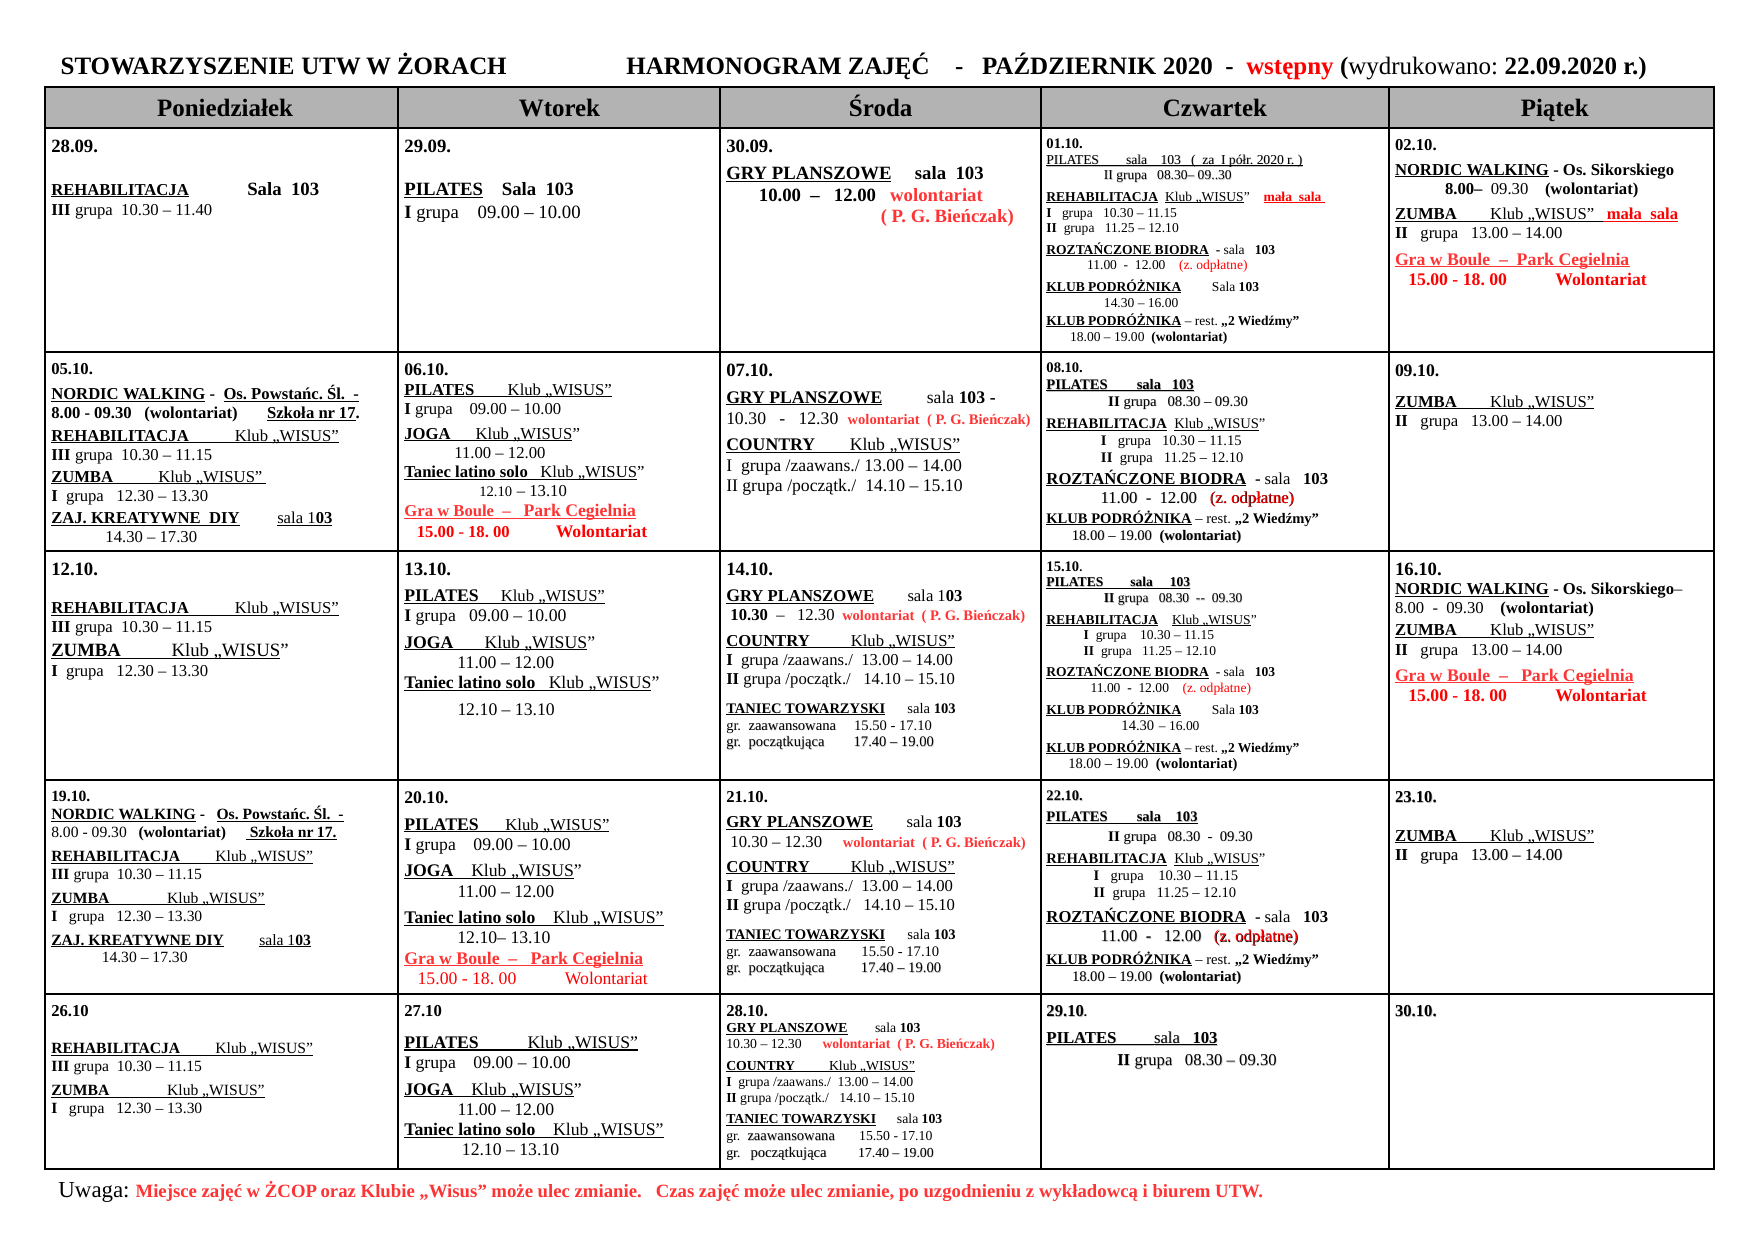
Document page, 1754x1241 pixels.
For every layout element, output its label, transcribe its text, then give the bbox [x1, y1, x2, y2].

table_cell 16.10. NORDIC WALKING - Os. Sikorskiego–8.00 - 09.30 (wolontariat) ZUMBA Klub „WISUS” II grupa 13.00 – 14.00 Gra w Boule – Park Cegielnia 15.00 - 18. 00 Wolontariat [1390, 552, 1713, 779]
table_cell 30.10. [1390, 995, 1713, 1168]
table_cell 07.10. GRY PLANSZOWE sala 103 - 10.30 - 12.30 wolontariat ( P. G. Bieńczak) COUNTRY Klub „WISUS” I grupa /zaawans./ 13.00 – 14.00 II grupa /początk./ 14.10 – 15.10 [721, 353, 1040, 549]
table_cell 29.09. PILATES Sala 103 I grupa 09.00 – 10.00 [399, 129, 719, 351]
table_cell 08.10. PILATES sala 103 II grupa 08.30 – 09.30 REHABILITACJA Klub „WISUS” I grupa 10.30 – 11.15 II grupa 11.25 – 12.10 ROZTAŃCZONE BIODRA - sala 103 11.00 - 12.00 (z. odpłatne) KLUB PODRÓŻNIKA – rest. „2 Wiedźmy” 18.00 – 19.00 (wolontariat) [1042, 353, 1388, 549]
table_cell 27.10 PILATES Klub „WISUS” I grupa 09.00 – 10.00 JOGA Klub „WISUS” 11.00 – 12.00 Taniec latino solo Klub „WISUS” 12.10 – 13.10 [399, 995, 719, 1168]
text Stowarzyszenie utw w Żorach HARMONOGRAM ZAJĘĆ - PAŹDZIERNIK 2020 - wstępny (wydrukowano: 22.09.2020 r.) [35, 51, 1713, 79]
table_cell 28.10. GRY PLANSZOWE sala 103 10.30 – 12.30 wolontariat ( P. G. Bieńczak) COUNTRY Klub „WISUS” I grupa /zaawans./ 13.00 – 14.00 II grupa /początk./ 14.10 – 15.10 TANIEC TOWARZYSKI sala 103 gr. zaawansowana 15.50 - 17.10 gr. początkująca 17.40 – 19.00 [721, 995, 1040, 1168]
table_cell 15.10. PILATES sala 103 II grupa 08.30 -- 09.30 REHABILITACJA Klub „WISUS” I grupa 10.30 – 11.15 II grupa 11.25 – 12.10 ROZTAŃCZONE BIODRA - sala 103 11.00 - 12.00 (z. odpłatne) KLUB PODRÓŻNIKA Sala 103 – 16.00 KLUB PODRÓŻNIKA – rest. „2 Wiedźmy” 18.00 – 19.00 (wolontariat) [1042, 552, 1388, 779]
table_cell 20.10. PILATES Klub „WISUS” I grupa 09.00 – 10.00 JOGA Klub „WISUS” 11.00 – 12.00 Taniec latino solo Klub „WISUS” 12.10– 13.10 Gra w Boule – Park Cegielnia 15.00 - 18. 00 Wolontariat [399, 781, 719, 993]
table_cell 19.10. NORDIC WALKING - Os. Powstańc. Śl. - 8.00 - 09.30 (wolontariat) Szkoła nr 17. REHABILITACJA Klub „WISUS” III grupa 10.30 – 11.15 ZUMBA Klub „WISUS” I grupa 12.30 – 13.30 ZAJ. KREATYWNE DIY sala 103 14.30 – 17.30 [46, 781, 397, 993]
table_cell 30.09. GRY PLANSZOWE sala 103 10.00 – 12.00 wolontariat ( P. G. Bieńczak) [721, 129, 1040, 351]
table_cell 05.10. NORDIC WALKING - Os. Powstańc. Śl. - 8.00 - 09.30 (wolontariat) Szkoła nr 17. REHABILITACJA Klub „WISUS” III grupa 10.30 – 11.15 ZUMBA Klub „WISUS” I grupa 12.30 – 13.30 ZAJ. KREATYWNE DIY sala 103 14.30 – 17.30 [46, 353, 397, 549]
table_header Wtorek [399, 88, 719, 127]
text Uwaga: Miejsce zajęć w ŻCOP oraz Klubie „Wisus” może ulec zmianie. Czas zajęć może ulec zmianie, po uzgodnieniu z wykładowcą i biurem UTW. [35, 1176, 1713, 1202]
table_header Środa [721, 88, 1040, 127]
table_header Poniedziałek [46, 88, 397, 127]
table_cell 23.10. ZUMBA Klub „WISUS” II grupa 13.00 – 14.00 [1390, 781, 1713, 993]
table_cell 02.10. NORDIC WALKING - Os. Sikorskiego 8.00– 09.30 (wolontariat) ZUMBA Klub „WISUS” mała sala II grupa 13.00 – 14.00 Gra w Boule – Park Cegielnia 15.00 - 18. 00 Wolontariat [1390, 129, 1713, 351]
table_cell 06.10. PILATES Klub „WISUS” I grupa 09.00 – 10.00 JOGA Klub „WISUS” 11.00 – 12.00 Taniec latino solo Klub „WISUS” – 13.10 Gra w Boule – Park Cegielnia 15.00 - 18. 00 Wolontariat [399, 353, 719, 549]
table_cell 28.09. REHABILITACJA Sala 103 III grupa 10.30 – 11.40 [46, 129, 397, 351]
table_header Czwartek [1042, 88, 1388, 127]
table_cell 29.10. PILATES sala 103 II grupa 08.30 – 09.30 [1042, 995, 1388, 1168]
table_cell 26.10 REHABILITACJA Klub „WISUS” III grupa 10.30 – 11.15 ZUMBA Klub „WISUS” I grupa 12.30 – 13.30 [46, 995, 397, 1168]
table_cell 09.10. ZUMBA Klub „WISUS” II grupa 13.00 – 14.00 [1390, 353, 1713, 549]
table_header Piątek [1390, 88, 1713, 127]
table_cell 12.10. REHABILITACJA Klub „WISUS” III grupa 10.30 – 11.15 ZUMBA Klub „WISUS” I grupa 12.30 – 13.30 [46, 552, 397, 779]
table_cell 22.10. PILATES sala 103 II grupa 08.30 - 09.30 REHABILITACJA Klub „WISUS” I grupa 10.30 – 11.15 II grupa 11.25 – 12.10 ROZTAŃCZONE BIODRA - sala 103 11.00 - 12.00 (z. odpłatne) KLUB PODRÓŻNIKA – rest. „2 Wiedźmy” 18.00 – 19.00 (wolontariat) [1042, 781, 1388, 993]
table_cell 21.10. GRY PLANSZOWE sala 103 10.30 – 12.30 wolontariat ( P. G. Bieńczak) COUNTRY Klub „WISUS” I grupa /zaawans./ 13.00 – 14.00 II grupa /początk./ 14.10 – 15.10 TANIEC TOWARZYSKI sala 103 gr. zaawansowana 15.50 - 17.10 gr. początkująca 17.40 – 19.00 [721, 781, 1040, 993]
table_cell 01.10. PILATES sala 103 ( za I półr. 2020 r. ) II grupa 08.30– 09..30 REHABILITACJA Klub „WISUS” mała sala I grupa 10.30 – 11.15 II grupa 11.25 – 12.10 ROZTAŃCZONE BIODRA - sala 103 11.00 - 12.00 (z. odpłatne) KLUB PODRÓŻNIKA Sala 103 14.30 – 16.00 KLUB PODRÓŻNIKA – rest. „2 Wiedźmy” 18.00 – 19.00 (wolontariat) [1042, 129, 1388, 351]
table_cell 13.10. PILATES Klub „WISUS” I grupa 09.00 – 10.00 JOGA Klub „WISUS” 11.00 – 12.00 Taniec latino solo Klub „WISUS” 12.10 – 13.10 [399, 552, 719, 779]
table_cell 14.10. GRY PLANSZOWE sala 103 10.30 – 12.30 wolontariat ( P. G. Bieńczak) COUNTRY Klub „WISUS” I grupa /zaawans./ 13.00 – 14.00 II grupa /początk./ 14.10 – 15.10 TANIEC TOWARZYSKI sala 103 gr. zaawansowana 15.50 - 17.10 gr. początkująca 17.40 – 19.00 [721, 552, 1040, 779]
